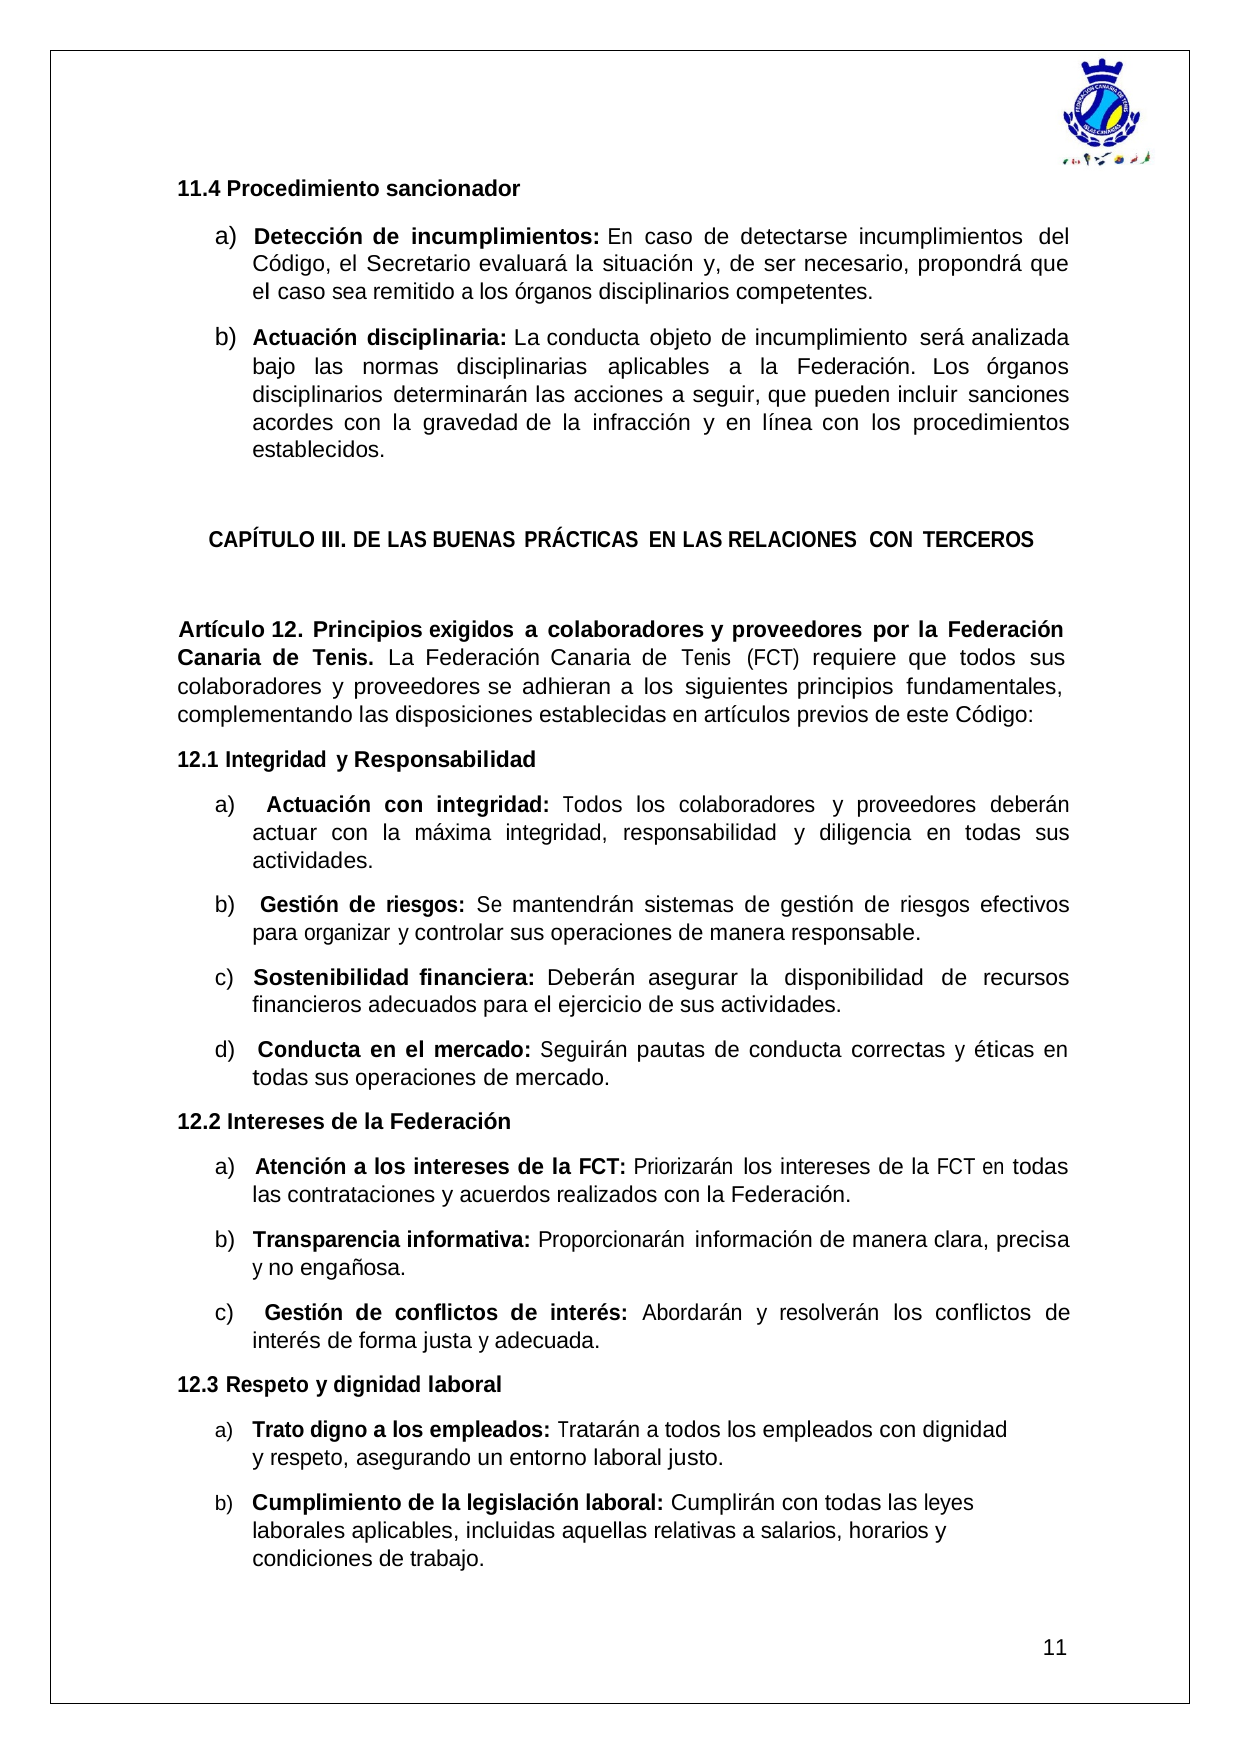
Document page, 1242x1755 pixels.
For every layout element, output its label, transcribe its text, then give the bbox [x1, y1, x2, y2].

text d) Conducta en el mercado: Seguirán pautas de conducta correctas y éticas en todas sus operaciones de mercado. [214, 1036, 1069, 1090]
text 12.2 Intereses de la Federación [177, 1108, 1079, 1134]
text a) Atención a los intereses de la FCT: Priorizarán los intereses de la FCT en todas las contrataciones y acuerdos realizados con la Federación. [214, 1153, 1070, 1207]
text colaboradores y proveedores se adhieran a los siguientes principios fundamentales, complementando las disposiciones establecidas en artículos previos de este Código: [177, 673, 1069, 727]
text c) Sostenibilidad financiera: Deberán asegurar la disponibilidad de recursos financieros adecuados para el ejercicio de sus actividades. [214, 963, 1070, 1018]
text Canaria de Tenis. La Federación Canaria de Tenis (FCT) requiere que todos sus [177, 656, 1079, 671]
text a) Detección de incumplimientos: En caso de detectarse incumplimientos del Código, el Secretario evaluará la situación y, de ser necesario, propondrá que el caso sea remitido a los órganos disciplinarios competentes. [214, 221, 1069, 304]
text b) Cumplimiento de la legislación laboral: Cumplirán con todas las leyes laborales aplicables, incluidas aquellas relativas a salarios, horarios y condiciones de trabajo. [214, 1489, 1065, 1571]
text 11 [164, 1634, 1067, 1661]
text b) Gestión de riesgos: Se mantendrán sistemas de gestión de riesgos efectivos para organizar y controlar sus operaciones de manera responsable. [214, 891, 1069, 945]
text 11.4 Procedimiento sancionador [177, 175, 1079, 201]
text 12.3 Respeto y dignidad laboral [177, 1371, 1079, 1398]
text b) Actuación disciplinaria: La conducta objeto de incumplimiento será analizada bajo las normas disciplinarias aplicables a la Federación. Los órganos disciplinarios determinarán las acciones a seguir, que pueden incluir sanciones acordes con la gravedad de la infracción y en línea con los procedimientos establecidos. [214, 322, 1069, 463]
text b) Transparencia informativa: Proporcionarán información de manera clara, precisa y no engañosa. [214, 1226, 1069, 1280]
text a) Actuación con integridad: Todos los colaboradores y proveedores deberán actuar con la máxima integridad, responsabilidad y diligencia en todas sus actividades. [214, 791, 1069, 873]
text a) Trato digno a los empleados: Tratarán a todos los empleados con dignidad y respeto, asegurando un entorno laboral justo. [214, 1416, 1014, 1471]
text CAPÍTULO III. DE LAS BUENAS PRÁCTICAS EN LAS RELACIONES CON TERCEROS Artículo 12. Principios exigidos a colaboradores y proveedores por la Federación [175, 475, 1067, 656]
text 12.1 Integridad y Responsabilidad [177, 746, 1079, 772]
text c) Gestión de conflictos de interés: Abordarán y resolverán los conflictos de interés de forma justa y adecuada. [214, 1299, 1070, 1353]
